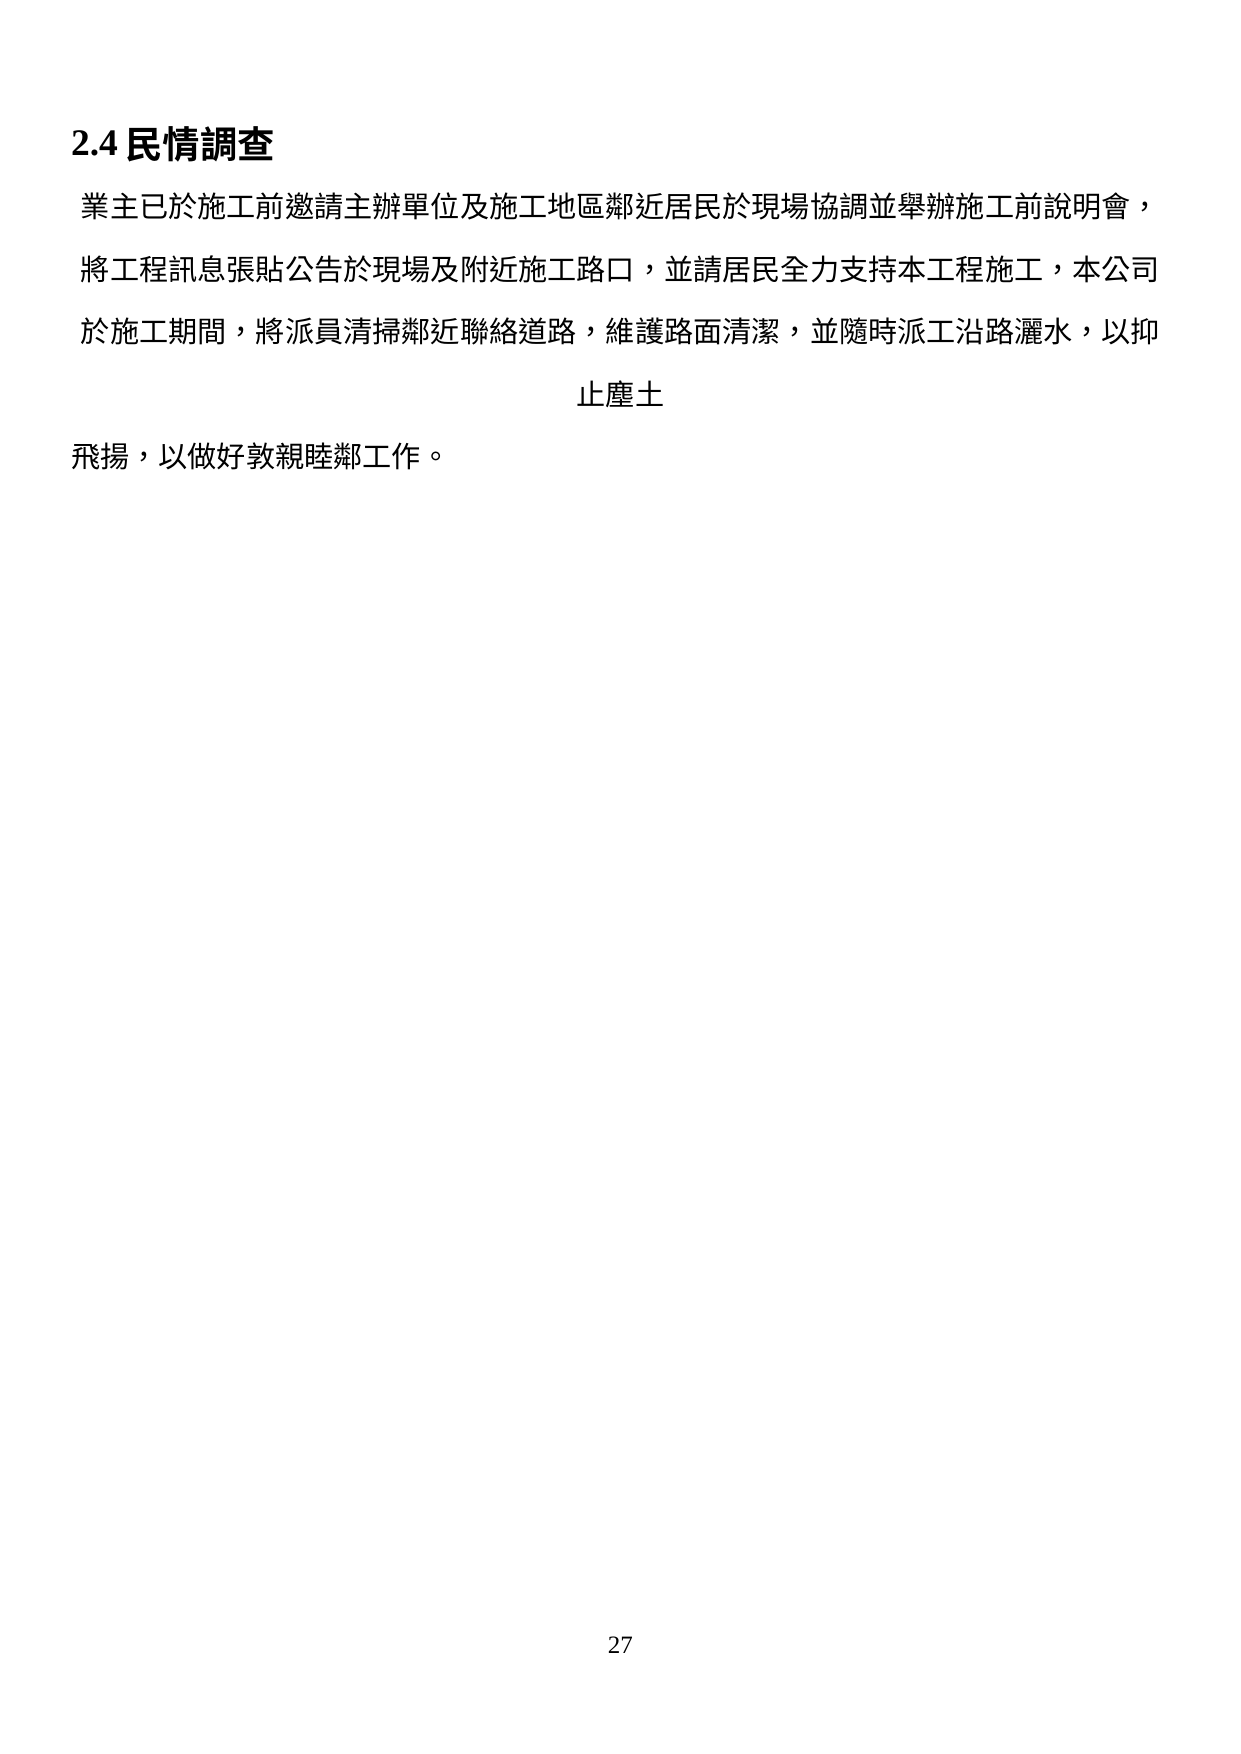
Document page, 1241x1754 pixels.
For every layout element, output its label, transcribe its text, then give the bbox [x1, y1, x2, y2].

text 業主已於施工前邀請主辦單位及施工地區鄰近居民於現場協調並舉辦施工前說明會，將工程訊息張貼公告於現場及附近施工路口，並請居民全力支持本工程施工，本公司於施工期間，將派員清掃鄰近聯絡道路，維護路面清潔，並隨時派工沿路灑水，以抑止塵土 [71, 163, 1169, 413]
text 2.4民情調查 [71, 101, 1169, 163]
text 飛揚，以做好敦親睦鄰工作。 [71, 413, 1169, 476]
